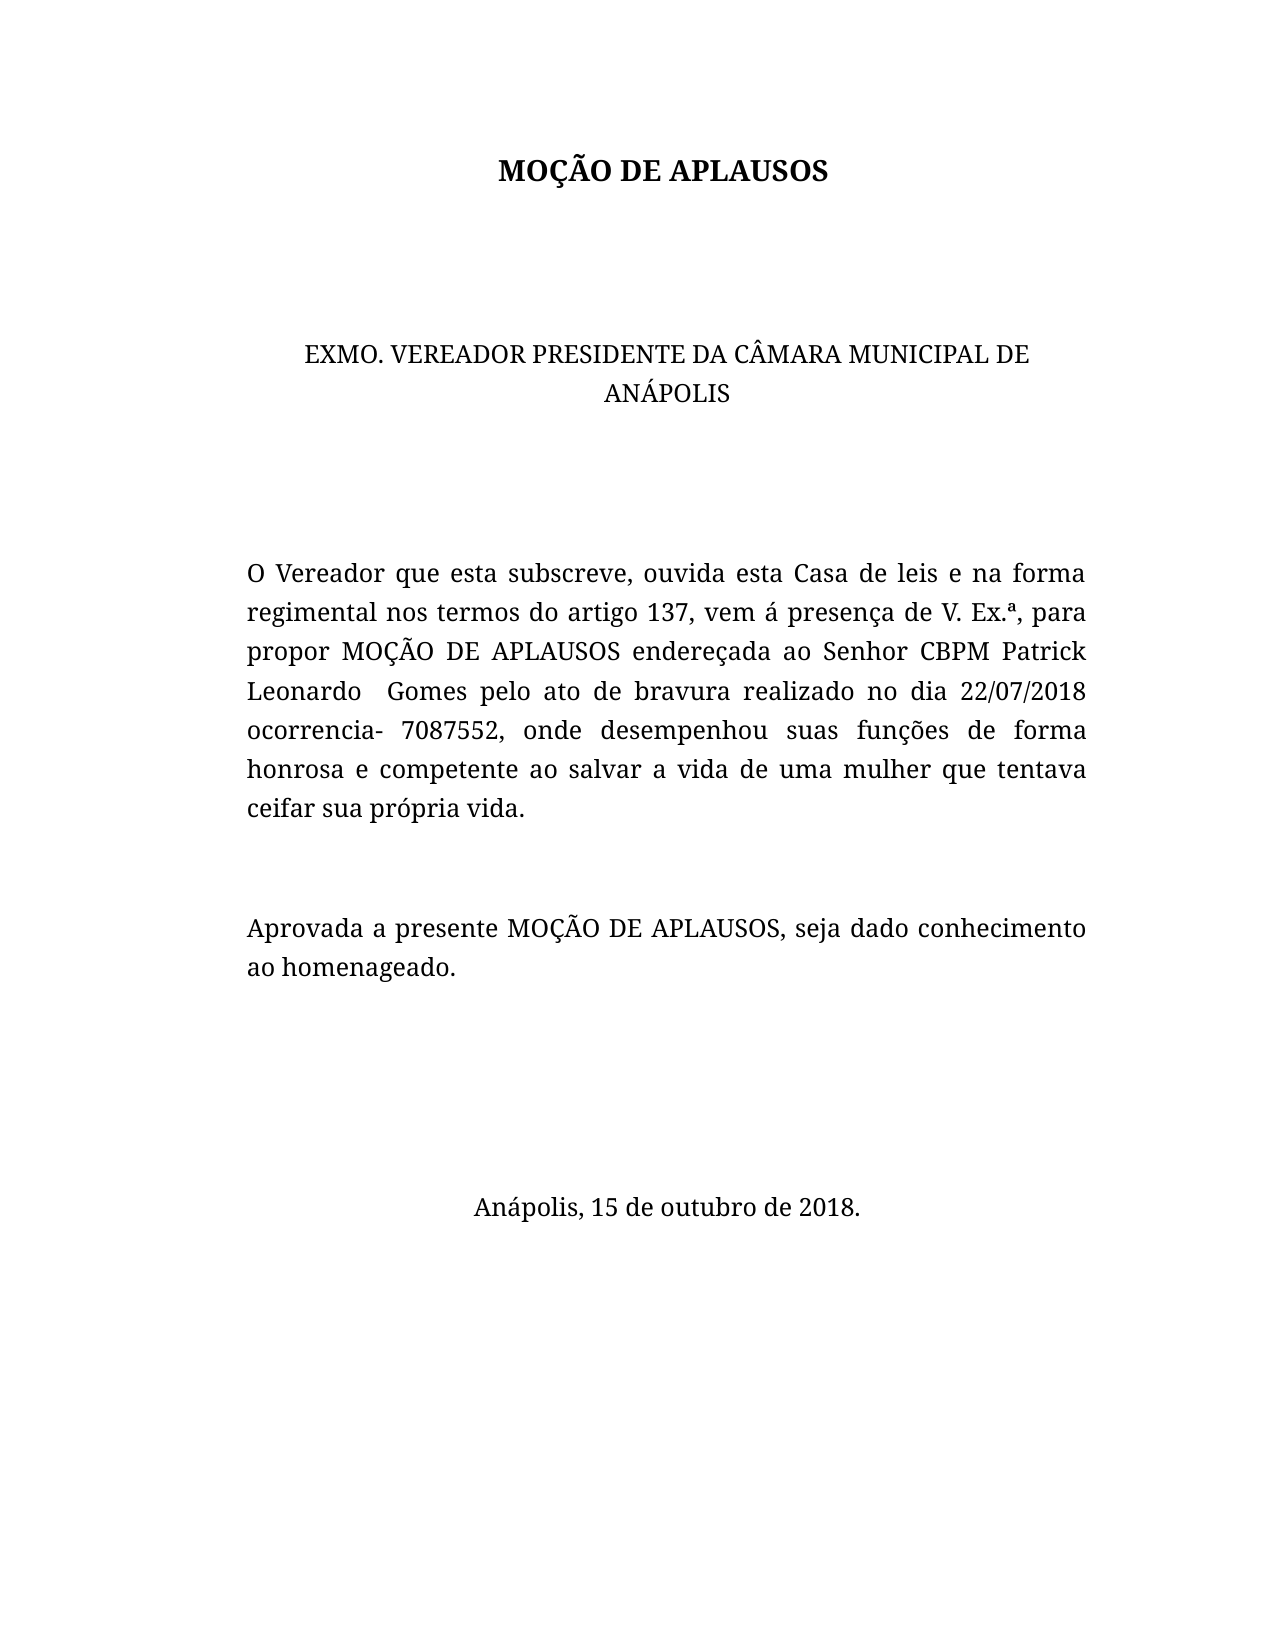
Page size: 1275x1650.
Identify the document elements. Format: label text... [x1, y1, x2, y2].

text EXMO. VEREADOR PRESIDENTE DA CÂMARA MUNICIPAL DE ANÁPOLIS [247, 336, 1087, 410]
text O Vereador que esta subscreve, ouvida esta Casa de leis e na forma regimental nos termos do artigo 137, vem á presença de V. Ex.ª, para propor MOÇÃO DE APLAUSOS endereçada ao Senhor CBPM Patrick Leonardo Gomes pelo ato de bravura realizado no dia 22/07/2018 ocorrencia- 7087552, onde desempenhou suas funções de forma honrosa e competente ao salvar a vida de uma mulher que tentava ceifar sua própria vida. [247, 556, 1087, 825]
text Aprovada a presente MOÇÃO DE APLAUSOS, seja dado conhecimento ao homenageado. [247, 911, 1087, 984]
text Anápolis, 15 de outubro de 2018. [247, 1190, 1087, 1224]
text MOÇÃO DE APLAUSOS [247, 150, 1087, 190]
